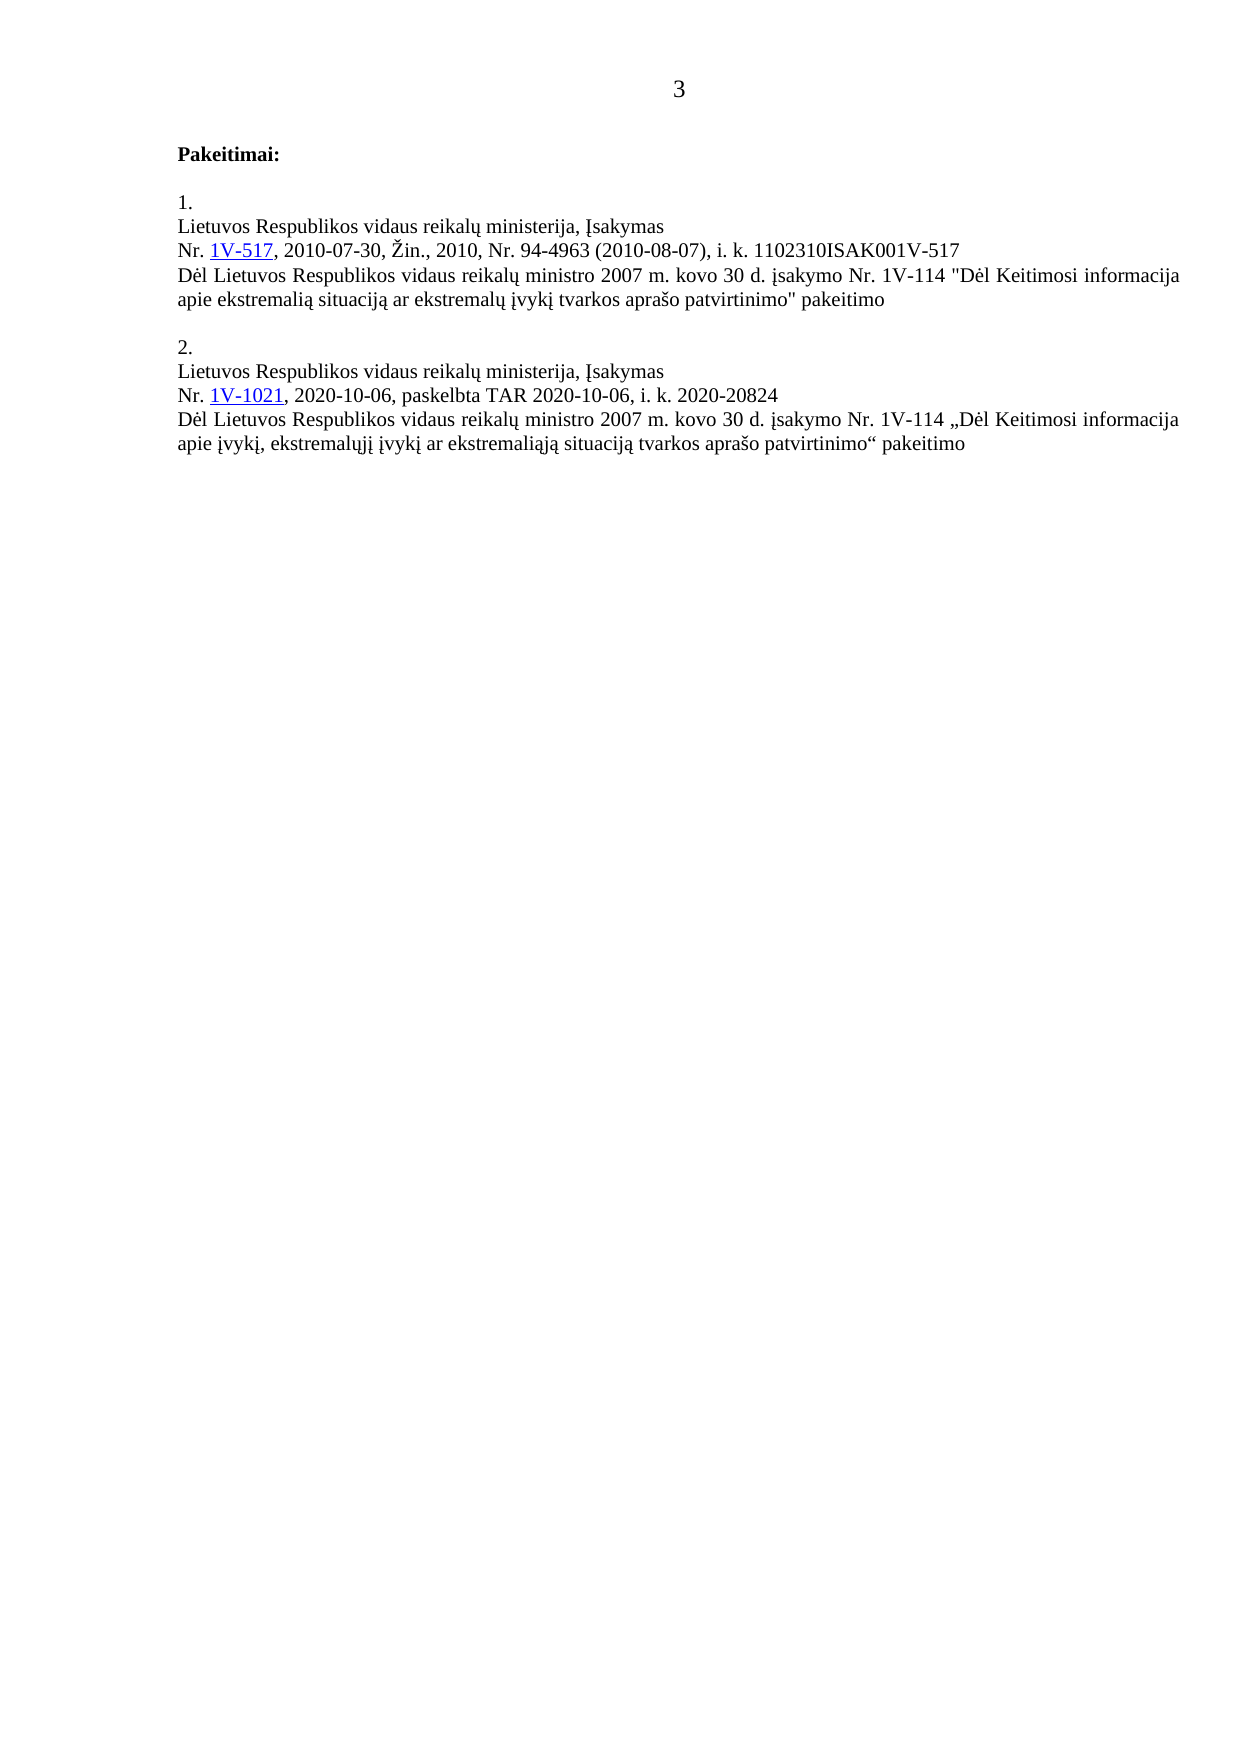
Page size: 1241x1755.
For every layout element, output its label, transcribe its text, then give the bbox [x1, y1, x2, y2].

text Nr. 1V-1021, 2020-10-06, paskelbta TAR 2020-10-06, i. k. 2020-20824 [177, 383, 1181, 407]
text Pakeitimai: [177, 142, 1181, 166]
text Nr. 1V-517, 2010-07-30, Žin., 2010, Nr. 94-4963 (2010-08-07), i. k. 1102310ISAK001V-517 [177, 238, 1181, 262]
text 2. [177, 335, 1181, 359]
text Dėl Lietuvos Respublikos vidaus reikalų ministro 2007 m. kovo 30 d. įsakymo Nr. 1V-114 „Dėl Keitimosi informacija apie įvykį, ekstremalųjį įvykį ar ekstremaliąją situaciją tvarkos aprašo patvirtinimo“ pakeitimo [177, 407, 1181, 455]
text Dėl Lietuvos Respublikos vidaus reikalų ministro 2007 m. kovo 30 d. įsakymo Nr. 1V-114 "Dėl Keitimosi informacija apie ekstremalią situaciją ar ekstremalų įvykį tvarkos aprašo patvirtinimo" pakeitimo [177, 262, 1181, 311]
text 1. [177, 190, 1181, 214]
text Lietuvos Respublikos vidaus reikalų ministerija, Įsakymas [177, 359, 1181, 383]
text Lietuvos Respublikos vidaus reikalų ministerija, Įsakymas [177, 214, 1181, 238]
